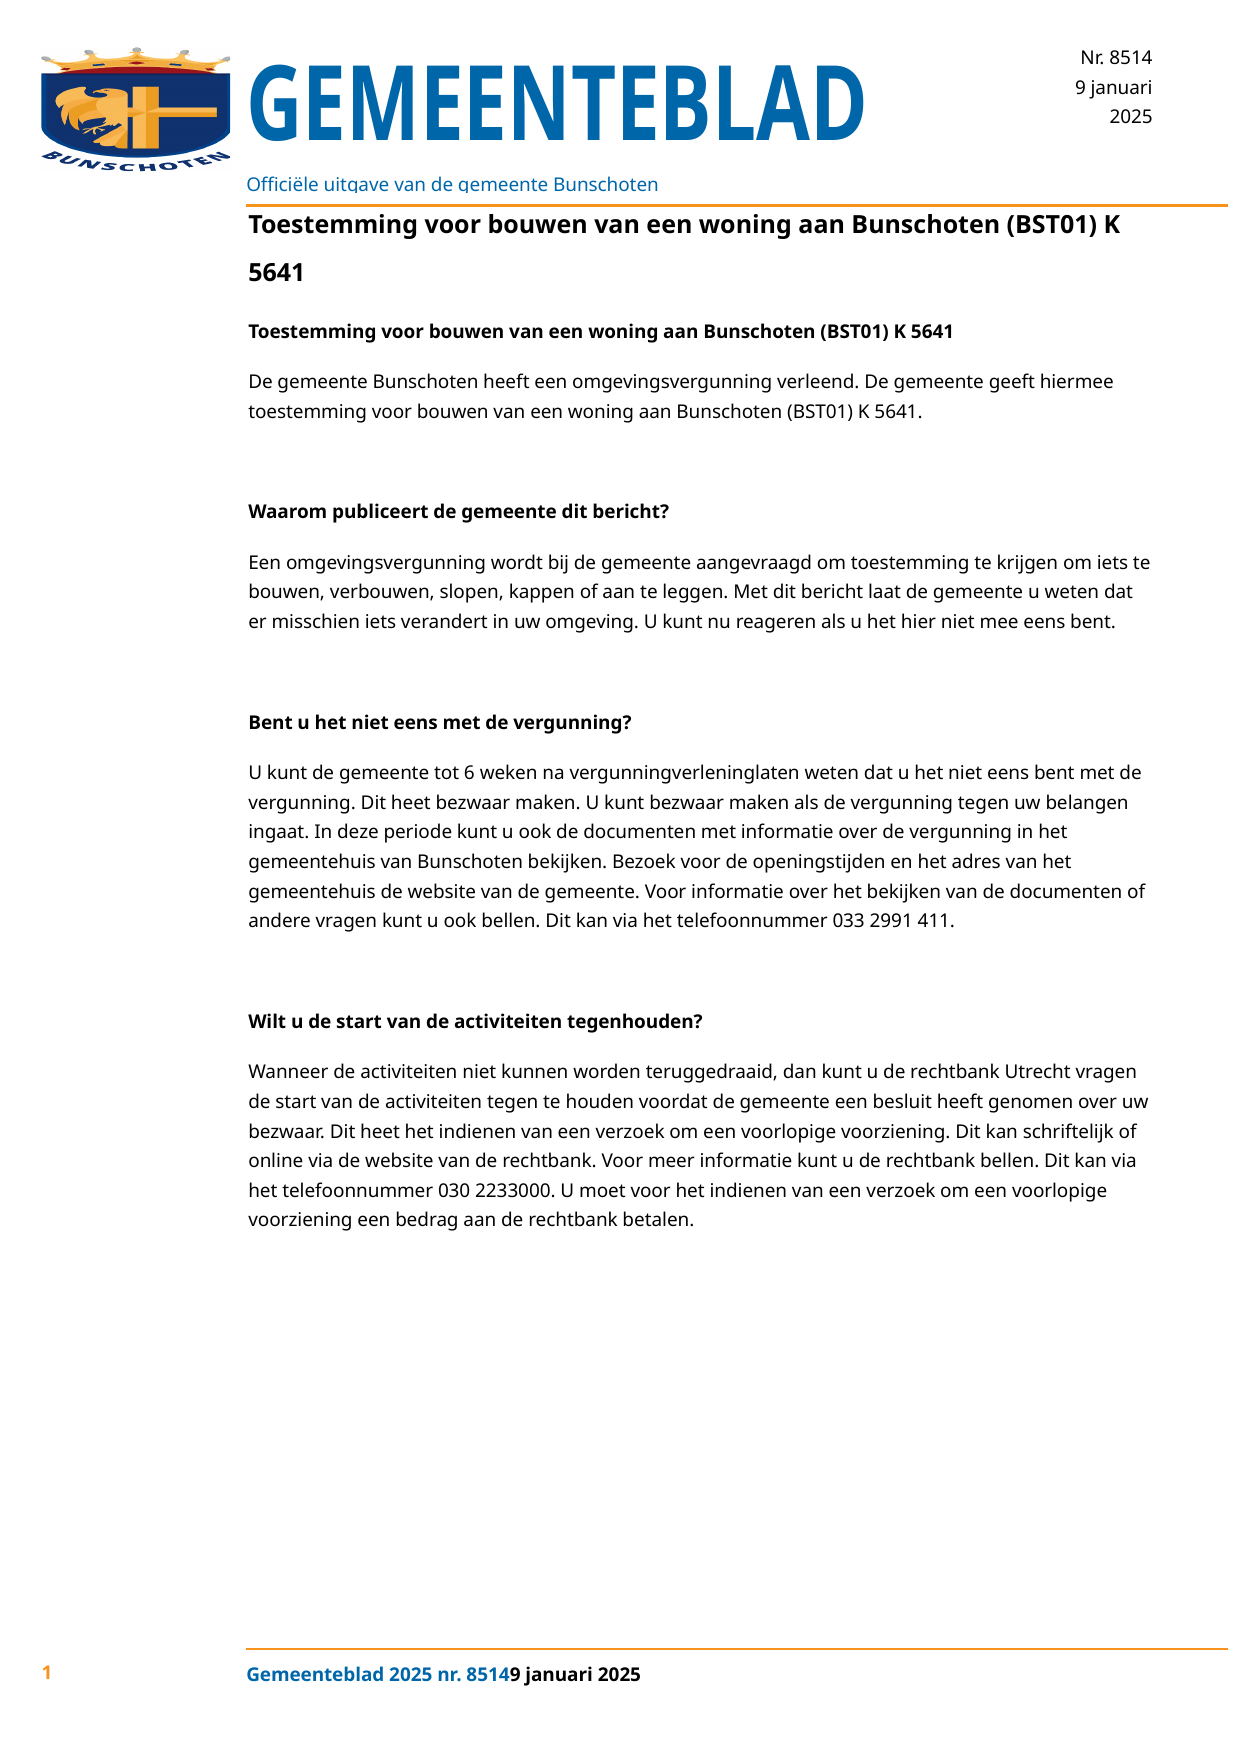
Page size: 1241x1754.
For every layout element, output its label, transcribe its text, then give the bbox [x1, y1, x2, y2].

text De gemeente Bunschoten heeft een omgevingsvergunning verleend. De gemeente geeft hiermee toestemming voor bouwen van een woning aan Bunschoten (BST01) K 5641. [248, 368, 1152, 424]
text Wilt u de start van de activiteiten tegenhouden? [248, 1008, 1152, 1034]
text Bent u het niet eens met de vergunning? [248, 709, 1152, 735]
text Een omgevingsvergunning wordt bij de gemeente aangevraagd om toestemming te krijgen om iets te bouwen, verbouwen, slopen, kappen of aan te leggen. Met dit bericht laat de gemeente u weten dat er misschien iets verandert in uw omgeving. U kunt nu reageren als u het hier niet mee eens bent. [248, 549, 1152, 634]
text Toestemming voor bouwen van een woning aan Bunschoten (BST01) K 5641 [248, 207, 1152, 288]
text Toestemming voor bouwen van een woning aan Bunschoten (BST01) K 5641 [248, 318, 1152, 344]
picture [41, 47, 231, 172]
text Wanneer de activiteiten niet kunnen worden teruggedraaid, dan kunt u de rechtbank Utrecht vragen de start van de activiteiten tegen te houden voordat de gemeente een besluit heeft genomen over uw bezwaar. Dit heet het indienen van een verzoek om een voorlopige voorziening. Dit kan schriftelijk of online via de website van de rechtbank. Voor meer informatie kunt u de rechtbank bellen. Dit kan via het telefoonnummer 030 2233000. U moet voor het indienen van een verzoek om een voorlopige voorziening een bedrag aan de rechtbank betalen. [248, 1059, 1152, 1232]
text Waarom publiceert de gemeente dit bericht? [248, 499, 1152, 524]
text U kunt de gemeente tot 6 weken na vergunningverleninglaten weten dat u het niet eens bent met de vergunning. Dit heet bezwaar maken. U kunt bezwaar maken als de vergunning tegen uw belangen ingaat. In deze periode kunt u ook de documenten met informatie over de vergunning in het gemeentehuis van Bunschoten bekijken. Bezoek voor de openingstijden en het adres van het gemeentehuis de website van de gemeente. Voor informatie over het bekijken van de documenten of andere vragen kunt u ook bellen. Dit kan via het telefoonnummer 033 2991 411. [248, 759, 1152, 933]
